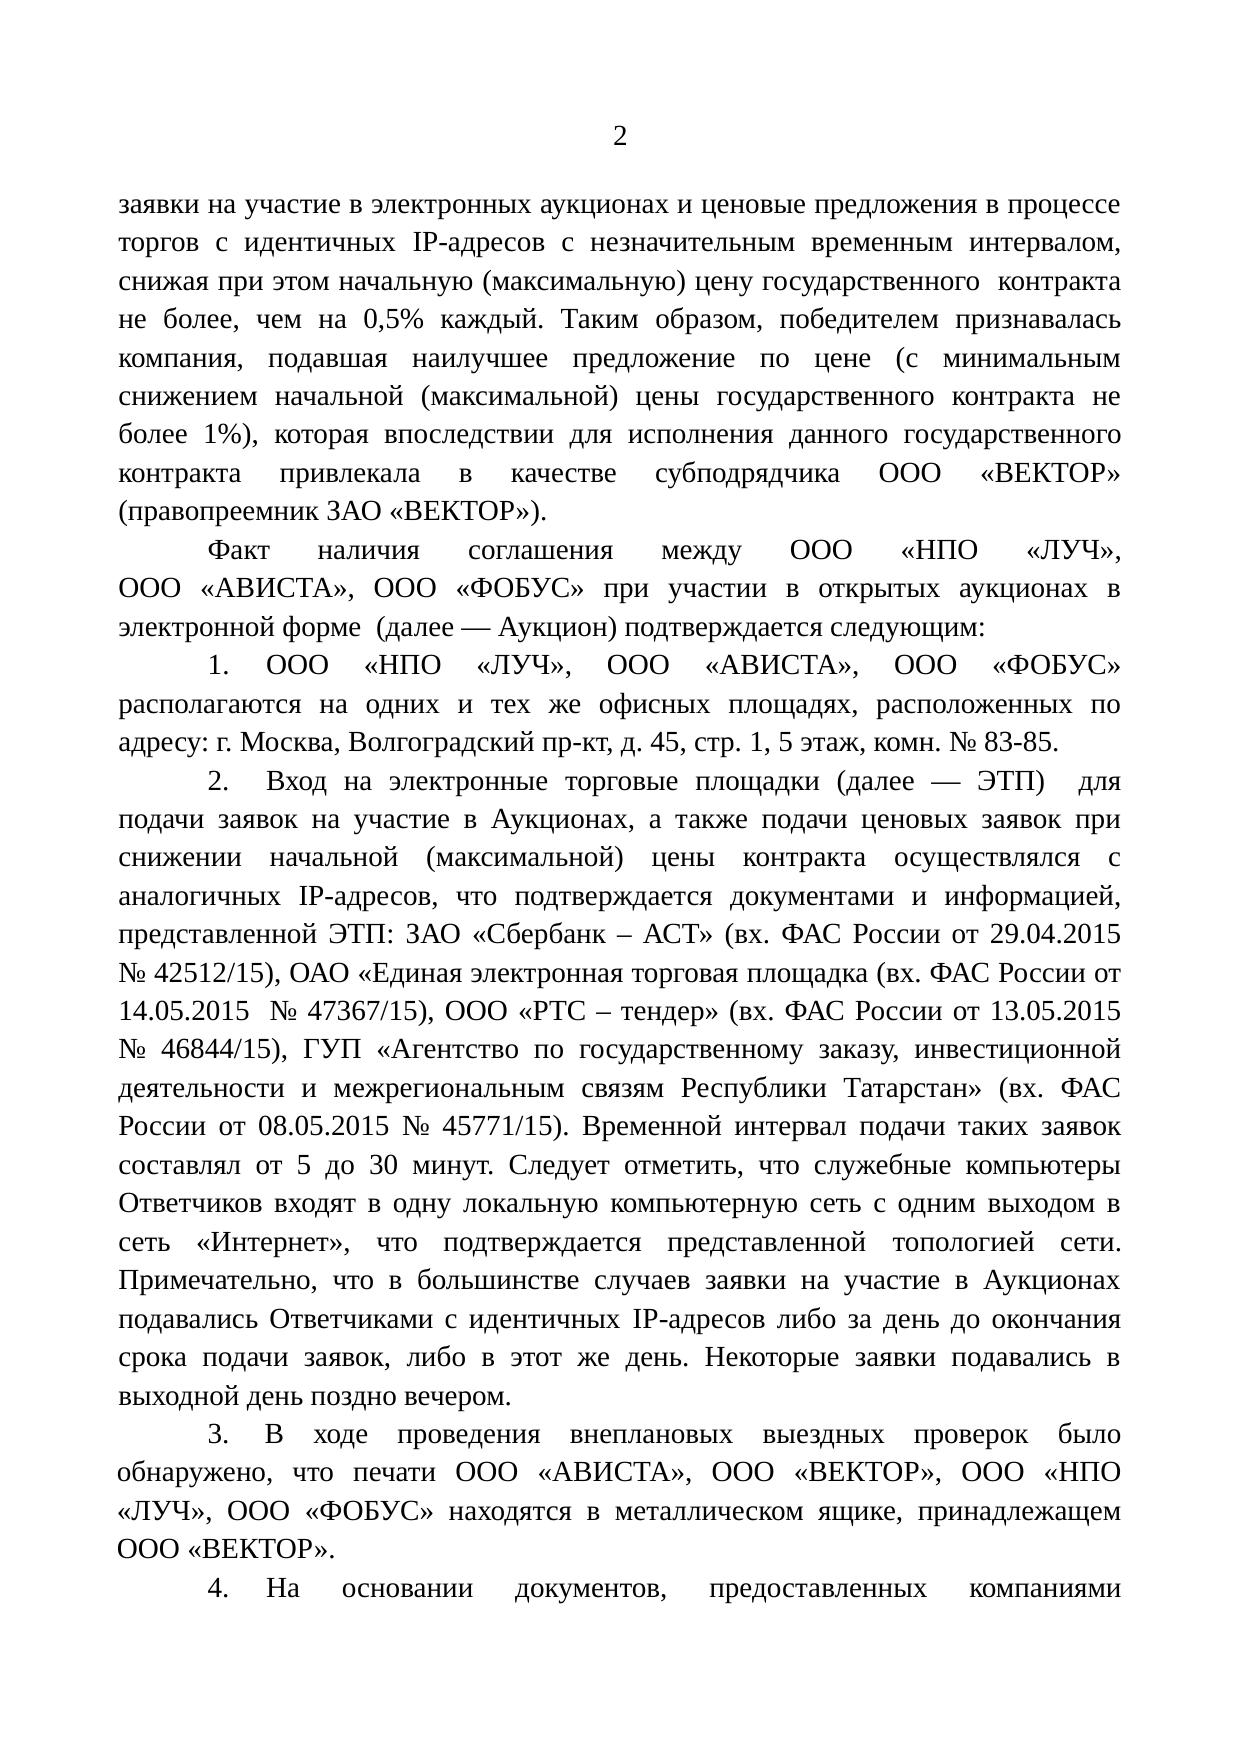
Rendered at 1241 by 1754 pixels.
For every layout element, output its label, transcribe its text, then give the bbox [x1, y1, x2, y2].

list В ходе проведения внеплановых выездных проверок было обнаружено, что печати ООО «АВИСТА», ООО «ВЕКТОР», ООО «НПО «ЛУЧ», ООО «ФОБУС» находятся в металлическом ящике, принадлежащем ООО «ВЕКТОР». [117, 1411, 1122, 1565]
list Факт наличия соглашения между ООО «НПО «ЛУЧ», ООО «АВИСТА», ООО «ФОБУС» при участии в открытых аукционах в электронной форме (далее — Аукцион) подтверждается следующим: [118, 527, 1122, 642]
list Вход на электронные торговые площадки (далее — ЭТП) для подачи заявок на участие в Аукционах, а также подачи ценовых заявок при снижении начальной (максимальной) цены контракта осуществлялся с аналогичных IP-адресов, что подтверждается документами и информацией, представленной ЭТП: ЗАО «Сбербанк – АСТ» (вх. ФАС России от 29.04.2015 № 42512/15), ОАО «Единая электронная торговая площадка (вх. ФАС России от 14.05.2015 № 47367/15), ООО «РТС – тендер» (вх. ФАС России от 13.05.2015 № 46844/15), ГУП «Агентство по государственному заказу, инвестиционной деятельности и межрегиональным связям Республики Татарстан» (вх. ФАС России от 08.05.2015 № 45771/15). Временной интервал подачи таких заявок составлял от 5 до 30 минут. Следует отметить, что служебные компьютеры Ответчиков входят в одну локальную компьютерную сеть с одним выходом в сеть «Интернет», что подтверждается представленной топологией сети. Примечательно, что в большинстве случаев заявки на участие в Аукционах подавались Ответчиками с идентичных IP-адресов либо за день до окончания срока подачи заявок, либо в этот же день. Некоторые заявки подавались в выходной день поздно вечером. [118, 758, 1122, 1411]
list заявки на участие в электронных аукционах и ценовые предложения в процессе торгов с идентичных IP-адресов с незначительным временным интервалом, снижая при этом начальную (максимальную) цену государственного контракта не более, чем на 0,5% каждый. Таким образом, победителем признавалась компания, подавшая наилучшее предложение по цене (с минимальным снижением начальной (максимальной) цены государственного контракта не более 1%), которая впоследствии для исполнения данного государственного контракта привлекала в качестве субподрядчика ООО «ВЕКТОР» (правопреемник ЗАО «ВЕКТОР»). [118, 181, 1122, 527]
list На основании документов, предоставленных компаниями [118, 1565, 1122, 1603]
list ООО «НПО «ЛУЧ», ООО «АВИСТА», ООО «ФОБУС» располагаются на одних и тех же офисных площадях, расположенных по адресу: г. Москва, Волгоградский пр-кт, д. 45, стр. 1, 5 этаж, комн. № 83-85. [118, 642, 1122, 758]
